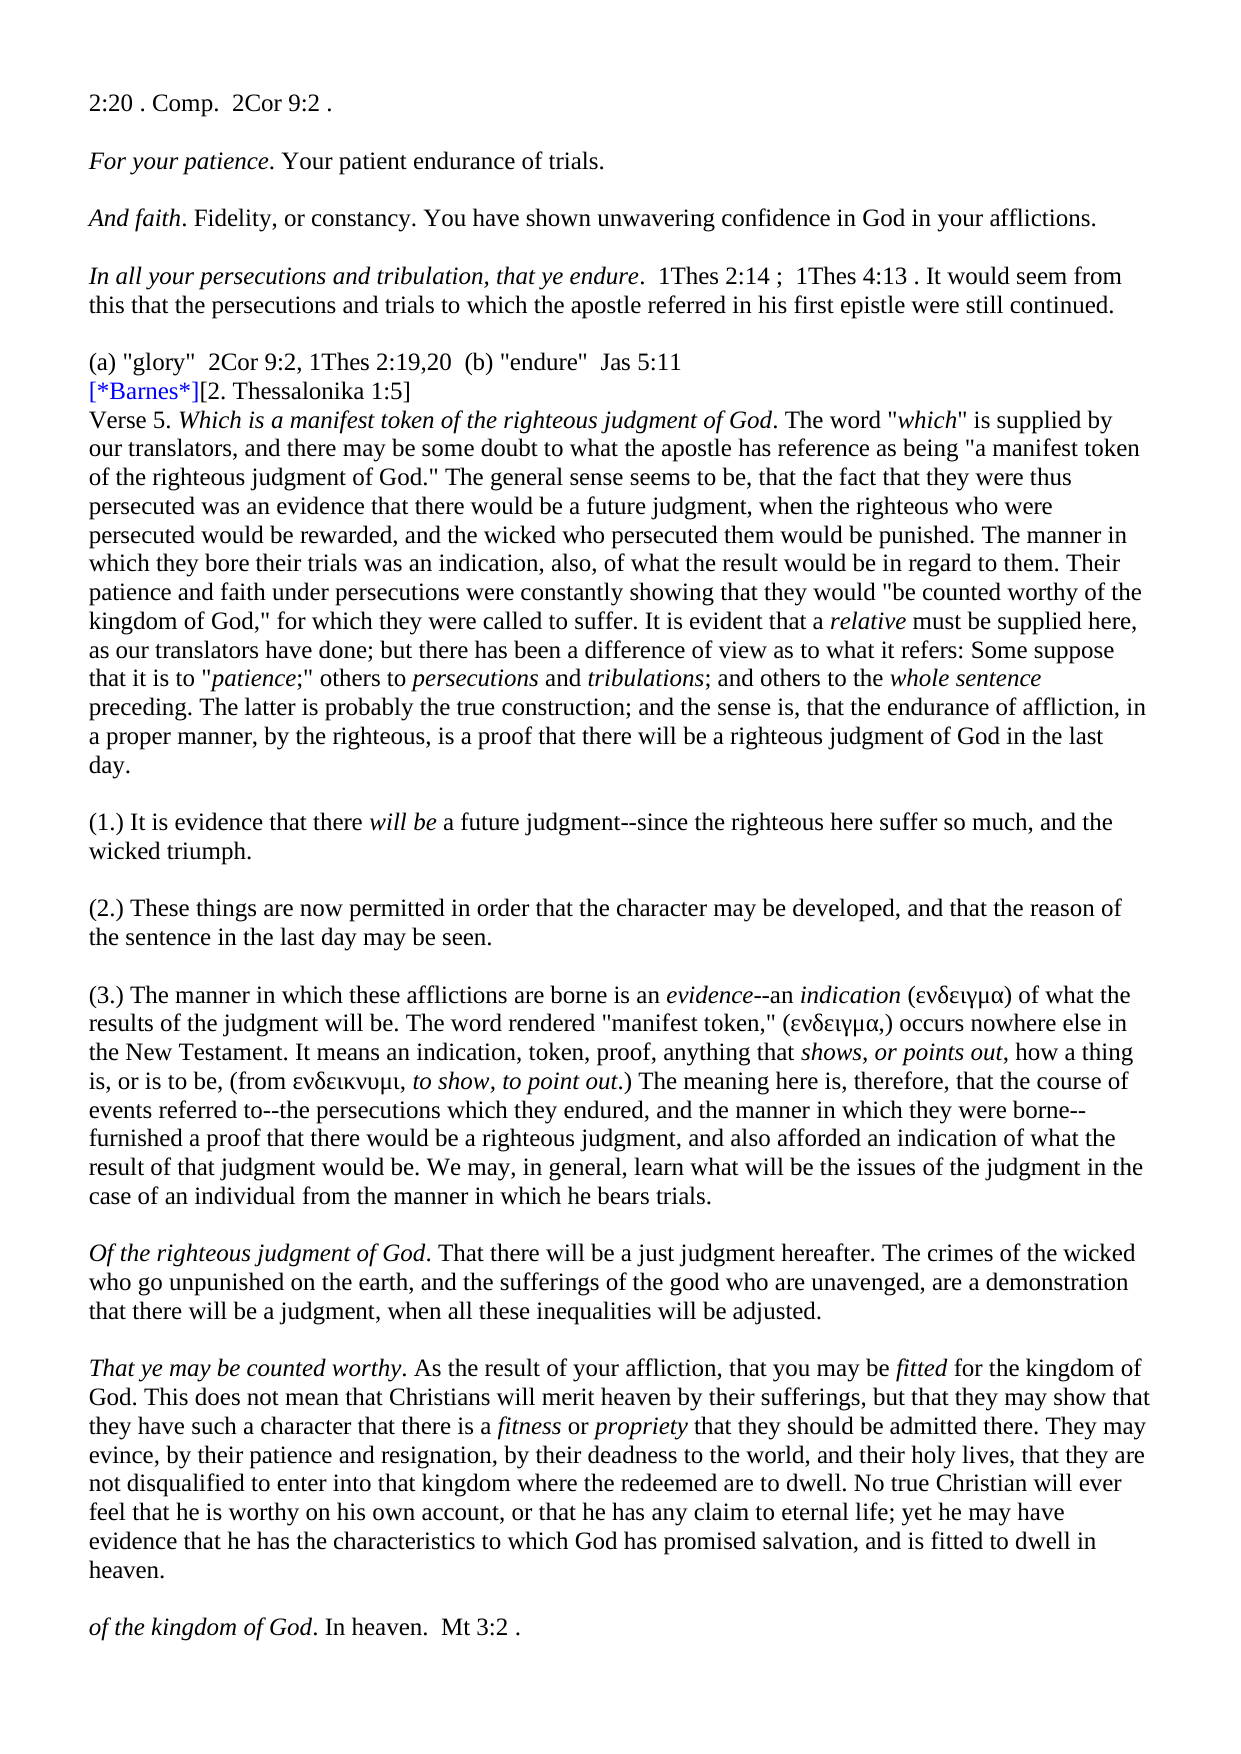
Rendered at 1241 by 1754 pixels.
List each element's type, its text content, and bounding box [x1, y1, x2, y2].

text [*Barnes*][2. Thessalonika 1:5] Verse 5. Which is a manifest token of the righteous judgment of God. The word "which" is supplied by our translators, and there may be some doubt to what the apostle has reference as being "a manifest token of the righteous judgment of God." The general sense seems to be, that the fact that they were thus persecuted was an evidence that there would be a future judgment, when the righteous who were persecuted would be rewarded, and the wicked who persecuted them would be punished. The manner in which they bore their trials was an indication, also, of what the result would be in regard to them. Their patience and faith under persecutions were constantly showing that they would "be counted worthy of the kingdom of God," for which they were called to suffer. It is evident that a relative must be supplied here, as our translators have done; but there has been a difference of view as to what it refers: Some suppose that it is to "patience;" others to persecutions and tribulations; and others to the whole sentence preceding. The latter is probably the true construction; and the sense is, that the endurance of affliction, in a proper manner, by the righteous, is a proof that there will be a righteous judgment of God in the last day. (1.) It is evidence that there will be a future judgment--since the righteous here suffer so much, and the wicked triumph. (2.) These things are now permitted in order that the character may be developed, and that the reason of the sentence in the last day may be seen. (3.) The manner in which these afflictions are borne is an evidence--an indication (ενδειγμα) of what the results of the judgment will be. The word rendered "manifest token," (ενδειγμα,) occurs nowhere else in the New Testament. It means an indication, token, proof, anything that shows, or points out, how a thing is, or is to be, (from ενδεικνυμι, to show, to point out.) The meaning here is, therefore, that the course of events referred to--the persecutions which they endured, and the manner in which they were borne--furnished a proof that there would be a righteous judgment, and also afforded an indication of what the result of that judgment would be. We may, in general, learn what will be the issues of the judgment in the case of an individual from the manner in which he bears trials. Of the righteous judgment of God. That there will be a just judgment hereafter. The crimes of the wicked who go unpunished on the earth, and the sufferings of the good who are unavenged, are a demonstration that there will be a judgment, when all these inequalities will be adjusted. That ye may be counted worthy. As the result of your affliction, that you may be fitted for the kingdom of God. This does not mean that Christians will merit heaven by their sufferings, but that they may show that they have such a character that there is a fitness or propriety that they should be admitted there. They may evince, by their patience and resignation, by their deadness to the world, and their holy lives, that they are not disqualified to enter into that kingdom where the redeemed are to dwell. No true Christian will ever feel that he is worthy on his own account, or that he has any claim to eternal life; yet he may have evidence that he has the characteristics to which God has promised salvation, and is fitted to dwell in heaven. of the kingdom of God. In heaven. Mt 3:2 . [88, 376, 1152, 1641]
text 2:20 . Comp. 2Cor 9:2 . For your patience. Your patient endurance of trials. And faith. Fidelity, or constancy. You have shown unwavering confidence in God in your afflictions. In all your persecutions and tribulation, that ye endure. 1Thes 2:14 ; 1Thes 4:13 . It would seem from this that the persecutions and trials to which the apostle referred in his first epistle were still continued. (a) "glory" 2Cor 9:2, 1Thes 2:19,20 (b) "endure" Jas 5:11 [88, 88, 1152, 376]
